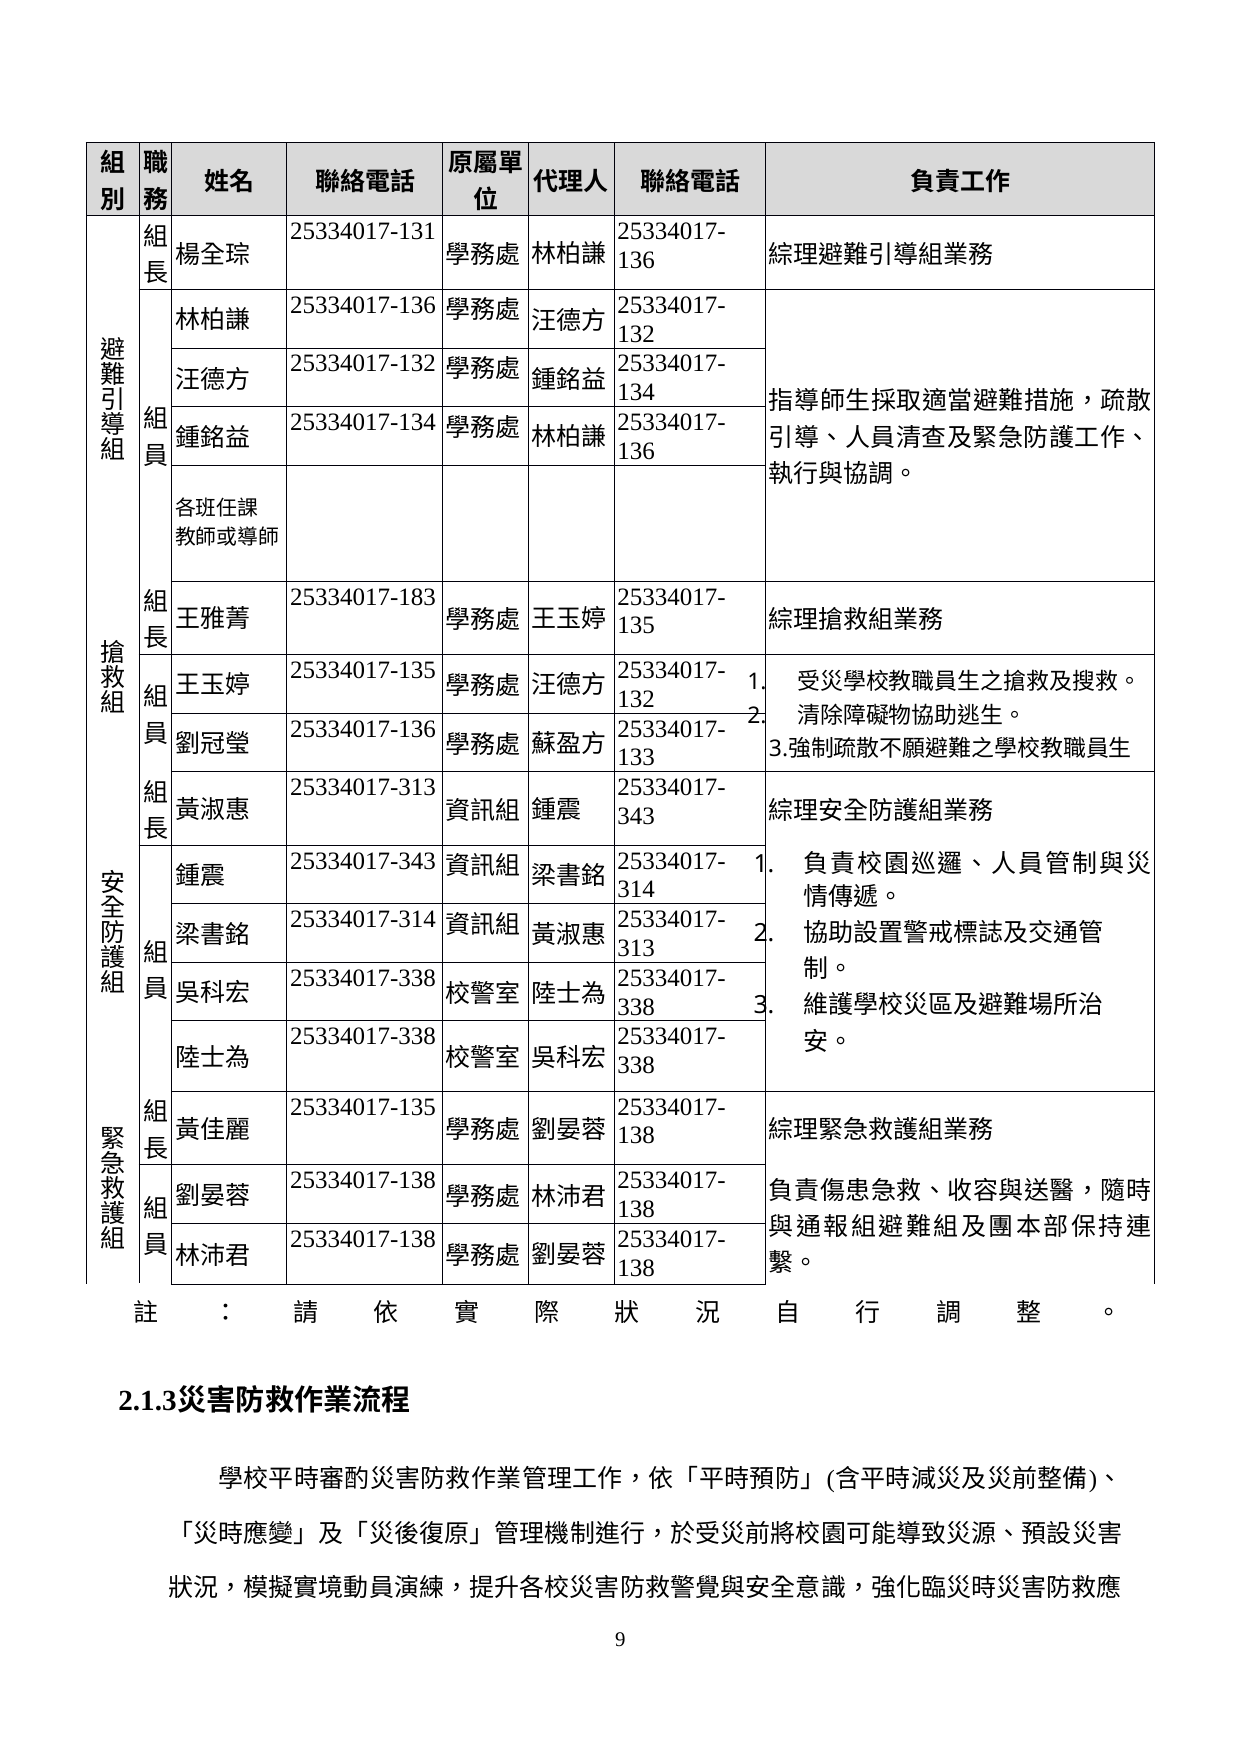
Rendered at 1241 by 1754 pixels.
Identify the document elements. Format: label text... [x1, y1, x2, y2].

table_cell 綜理緊急救護組業務 [766, 1092, 1154, 1164]
table_cell 組員 [139, 1165, 171, 1284]
table_cell 25334017-136 [287, 714, 442, 771]
table_cell 組長 [140, 581, 171, 654]
table_cell 25334017-136 [615, 216, 765, 289]
table_cell 25334017-338 [287, 1021, 442, 1091]
table_cell 校警室 [443, 963, 528, 1020]
table_cell 劉晏蓉 [529, 1224, 614, 1284]
table_cell 吳科宏 [172, 963, 286, 1020]
table_cell 鍾銘益 [529, 349, 614, 406]
table_cell 組員 [140, 290, 171, 581]
table_cell 25334017-132 [615, 655, 765, 713]
table_cell 資訊組 [443, 846, 528, 903]
table_cell 受災學校教職員生之搶救及搜救。 清除障礙物協助逃生。 3.強制疏散不願避難之學校教職員生 [766, 655, 1154, 771]
table_cell 組員 [140, 846, 171, 1091]
table_cell 25334017-135 [615, 582, 765, 654]
table_cell [529, 466, 614, 581]
subtitle 災害防救作業流程 [118, 1376, 1122, 1419]
table_cell 25334017-134 [287, 407, 442, 464]
table_cell 綜理搶救組業務 [766, 582, 1154, 654]
table_header 姓名 [172, 143, 286, 215]
table_cell 吳科宏 [529, 1021, 614, 1091]
table_cell 指導師生採取適當避難措施，疏散引導、人員清查及緊急防護工作、執行與協調。 [766, 290, 1154, 581]
table_cell 林沛君 [529, 1165, 614, 1223]
table_cell 組長 [140, 1091, 171, 1164]
table_cell 鍾震 [529, 772, 614, 845]
table_cell 劉晏蓉 [529, 1092, 614, 1164]
table_header 代理人 [529, 143, 614, 215]
table_cell 25334017-338 [615, 1021, 765, 1091]
table_cell 綜理安全防護組業務 [766, 772, 1154, 845]
table_cell 25334017-343 [615, 772, 765, 845]
table_cell 陸士為 [529, 963, 614, 1020]
table_cell 25334017-343 [287, 846, 442, 903]
table_cell [615, 466, 765, 581]
table_cell [287, 466, 442, 581]
table_cell 緊急救護組 [87, 1091, 139, 1284]
table_cell [443, 466, 528, 581]
table_cell 劉冠瑩 [172, 714, 286, 771]
table_cell 25334017-135 [287, 655, 442, 713]
table_cell 梁書銘 [172, 904, 286, 962]
table_cell 校警室 [443, 1021, 528, 1091]
table_cell 25334017-313 [615, 904, 765, 962]
table_cell 汪德方 [529, 290, 614, 347]
table_cell 林柏謙 [529, 216, 614, 289]
table_cell 25334017-136 [615, 407, 765, 464]
table_cell 學務處 [443, 1224, 528, 1284]
table_header 原屬單位 [443, 143, 528, 215]
table_cell 25334017-338 [287, 963, 442, 1020]
table_cell 25334017-138 [615, 1165, 765, 1223]
table_cell 學務處 [443, 1165, 528, 1223]
table_cell 25334017-132 [615, 290, 765, 347]
table_cell 學務處 [443, 582, 528, 654]
table_cell 資訊組 [443, 772, 528, 845]
table_cell 林柏謙 [172, 290, 286, 347]
table_cell 王玉婷 [529, 582, 614, 654]
text 註：請依實際狀況自行調整。 [133, 1293, 1122, 1358]
table_cell 組長 [140, 771, 171, 845]
table_cell 25334017-314 [615, 846, 765, 903]
table_cell 安全防護組 [87, 771, 139, 1091]
table_cell 25334017-135 [287, 1092, 442, 1164]
table_cell 學務處 [443, 216, 528, 289]
table_cell 黃淑惠 [172, 772, 286, 845]
table_cell 避難引導組 [87, 216, 139, 581]
text 學校平時審酌災害防救作業管理工作，依「平時預防」(含平時減災及災前整備)、「災時應變」及「災後復原」管理機制進行，於受災前將校園可能導致災源、預設災害狀況，模擬實境動員演練，提升各校災害防救警覺與安全意識，強化臨災時災害防救應 [168, 1459, 1122, 1604]
table_cell 鍾震 [172, 846, 286, 903]
table_cell 王玉婷 [172, 655, 286, 713]
table_cell 25334017-313 [287, 772, 442, 845]
table_cell 25334017-183 [287, 582, 442, 654]
table_cell 劉晏蓉 [172, 1165, 286, 1223]
table_cell 學務處 [443, 407, 528, 464]
table_cell 陸士為 [172, 1021, 286, 1091]
table_cell 學務處 [443, 290, 528, 347]
table_cell 25334017-134 [615, 349, 765, 406]
table_cell 負責傷患急救、收容與送醫，隨時與通報組避難組及團本部保持連繫。 [766, 1164, 1154, 1284]
table_cell 學務處 [443, 714, 528, 771]
table_cell 搶救組 [87, 581, 139, 771]
table_cell 楊全琮 [172, 216, 286, 289]
table_cell 資訊組 [443, 904, 528, 962]
table_cell 25334017-138 [615, 1092, 765, 1164]
table_cell 組員 [140, 655, 171, 771]
table_header 負責工作 [766, 143, 1154, 215]
table_cell 王雅菁 [172, 582, 286, 654]
table_cell 25334017-338 [615, 963, 765, 1020]
table_header 聯絡電話 [615, 143, 765, 215]
table_cell 25334017-133 [615, 714, 765, 771]
table_cell 黃佳麗 [172, 1092, 286, 1164]
table_cell 汪德方 [172, 349, 286, 406]
table_cell 25334017-138 [287, 1165, 442, 1223]
table_cell 25334017-138 [287, 1224, 442, 1284]
table_header 組別 [87, 143, 139, 215]
table_header 職務 [140, 143, 171, 215]
table_cell 蘇盈方 [529, 714, 614, 771]
table_cell 各班任課 教師或導師 [172, 466, 286, 581]
table_cell 梁書銘 [529, 846, 614, 903]
table_cell 學務處 [443, 655, 528, 713]
table_cell 25334017-136 [287, 290, 442, 347]
table_cell 黃淑惠 [529, 904, 614, 962]
table_cell 25334017-131 [287, 216, 442, 289]
table_cell 25334017-314 [287, 904, 442, 962]
table_cell 林柏謙 [529, 407, 614, 464]
table_cell 鍾銘益 [172, 407, 286, 464]
table_cell 學務處 [443, 349, 528, 406]
table_cell 25334017-132 [287, 349, 442, 406]
table_cell 綜理避難引導組業務 [766, 216, 1154, 289]
table_cell 林沛君 [172, 1224, 286, 1284]
table_cell 25334017-138 [615, 1224, 765, 1284]
table_cell 組長 [140, 216, 171, 289]
table_cell 學務處 [443, 1092, 528, 1164]
table_header 聯絡電話 [287, 143, 442, 215]
table_cell 負責校園巡邏、人員管制與災情傳遞。 協助設置警戒標誌及交通管制。 維護學校災區及避難場所治安。 [766, 845, 1154, 1091]
table_cell 汪德方 [529, 655, 614, 713]
